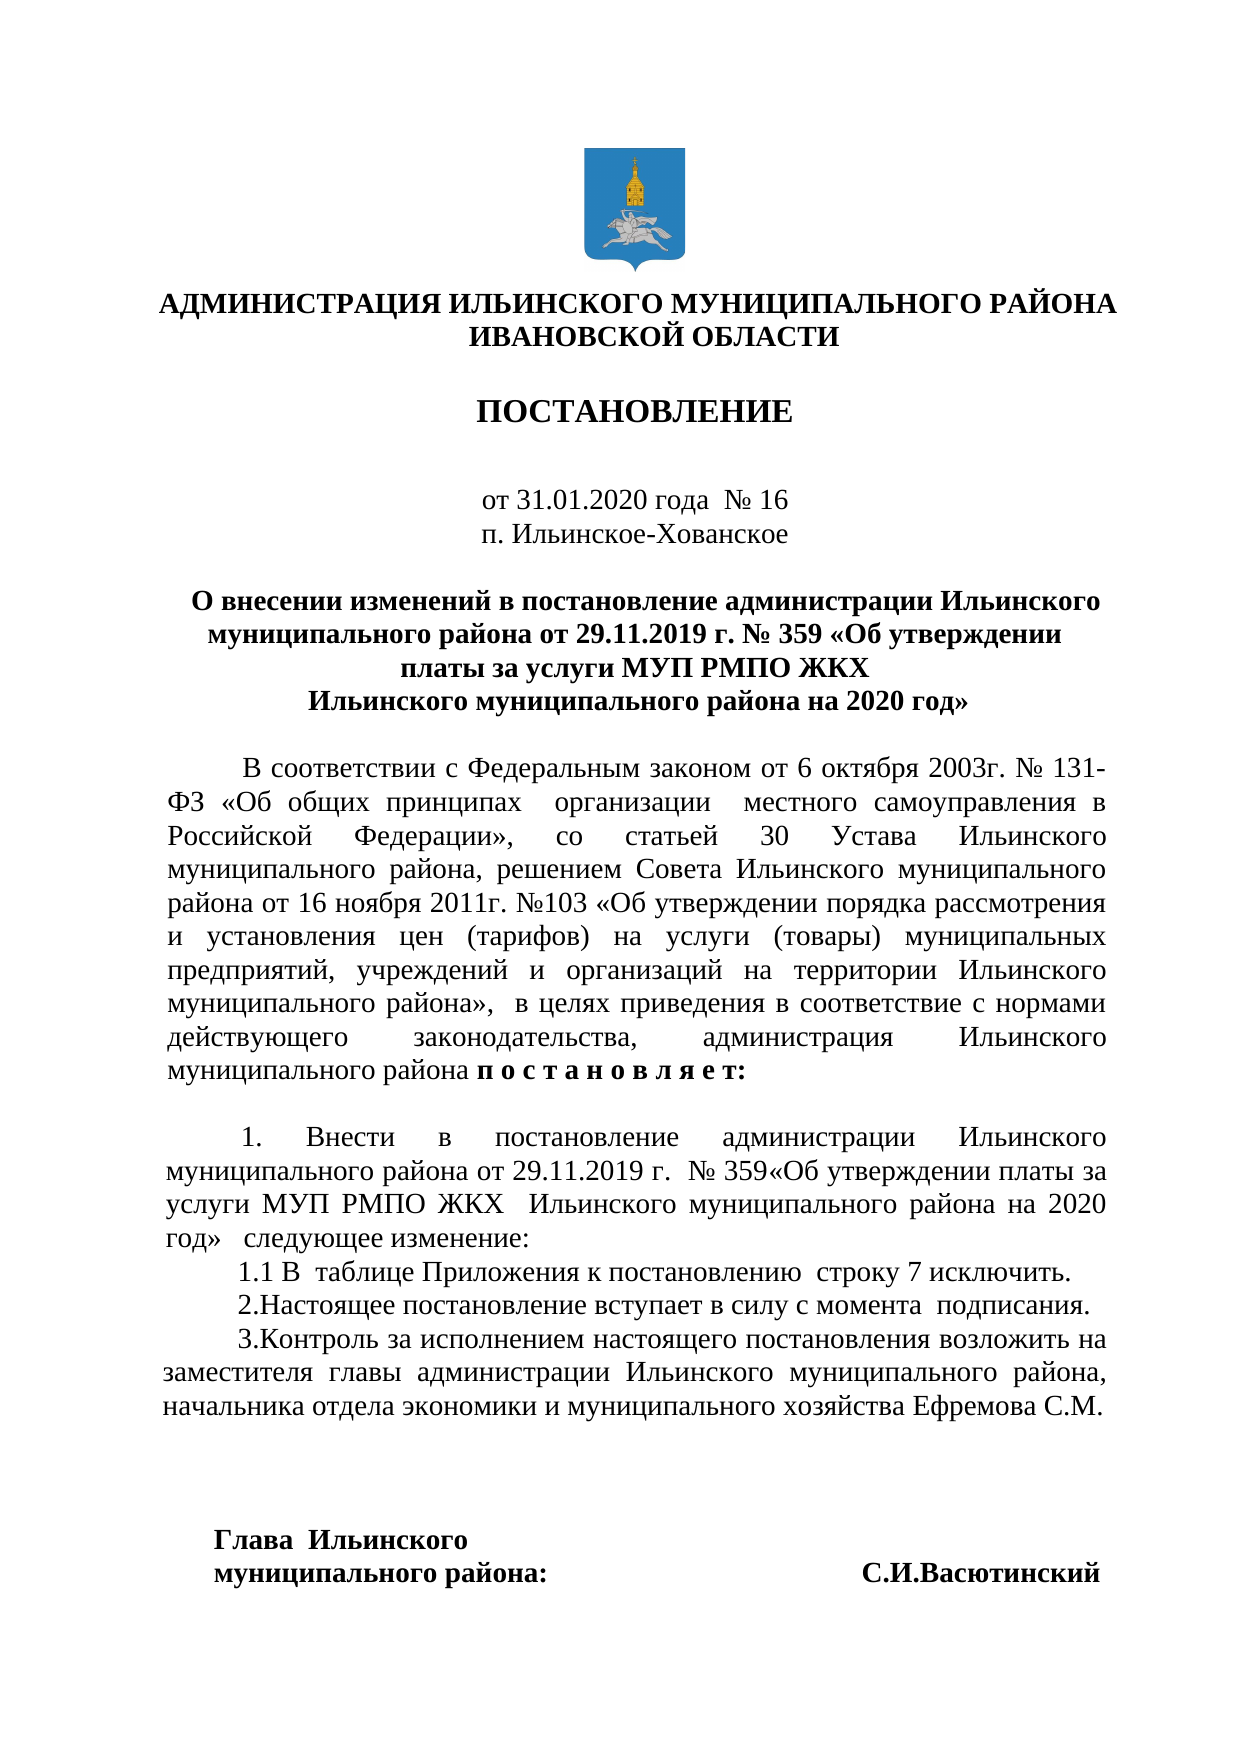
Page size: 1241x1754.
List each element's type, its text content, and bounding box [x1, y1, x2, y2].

text п. Ильинское-Хованское [162, 516, 1107, 549]
text 1.1 В таблице Приложения к постановлению строку 7 исключить. [162, 1254, 1107, 1287]
text ПОСТАНОВЛЕНИЕ [162, 391, 1107, 429]
text Глава Ильинского [162, 1522, 1107, 1556]
picture [584, 148, 686, 272]
text 2.Настоящее постановление вступает в силу с момента подписания. [162, 1287, 1107, 1321]
text 1. Внести в постановление администрации Ильинского муниципального района от 29.11.2019 г. № 359«Об утверждении платы за услуги МУП РМПО ЖКХ Ильинского муниципального района на 2020 год» следующее изменение: [166, 1119, 1107, 1254]
text О внесении изменений в постановление администрации Ильинского муниципального района от 29.11.2019 г. № 359 «Об утверждении платы за услуги МУП РМПО ЖКХ [162, 583, 1107, 683]
text Ильинского муниципального района на 2020 год» [162, 683, 1107, 717]
text В соответствии с Федеральным законом от 6 октября 2003г. № 131-ФЗ «Об общих принципах организации местного самоуправления в Российской Федерации», со статьей 30 Устава Ильинского муниципального района, решением Совета Ильинского муниципального района от 16 ноября 2011г. №103 «Об утверждении порядка рассмотрения и установления цен (тарифов) на услуги (товары) муниципальных предприятий, учреждений и организаций на территории Ильинского муниципального района», в целях приведения в соответствие с нормами действующего законодательства, администрация Ильинского муниципального района п о с т а н о в л я е т: [167, 751, 1107, 1086]
text муниципального района: С.И.Васютинский [162, 1556, 1107, 1589]
text АДМИНИСТРАЦИЯ ИЛЬИНСКОГО МУНИЦИПАЛЬНОГО РАЙОНА [151, 286, 1126, 319]
text ИВАНОВСКОЙ ОБЛАСТИ [162, 319, 1107, 353]
text от 31.01.2020 года № 16 [162, 482, 1107, 516]
text 3.Контроль за исполнением настоящего постановления возложить на заместителя главы администрации Ильинского муниципального района, начальника отдела экономики и муниципального хозяйства Ефремова С.М. [162, 1321, 1107, 1421]
